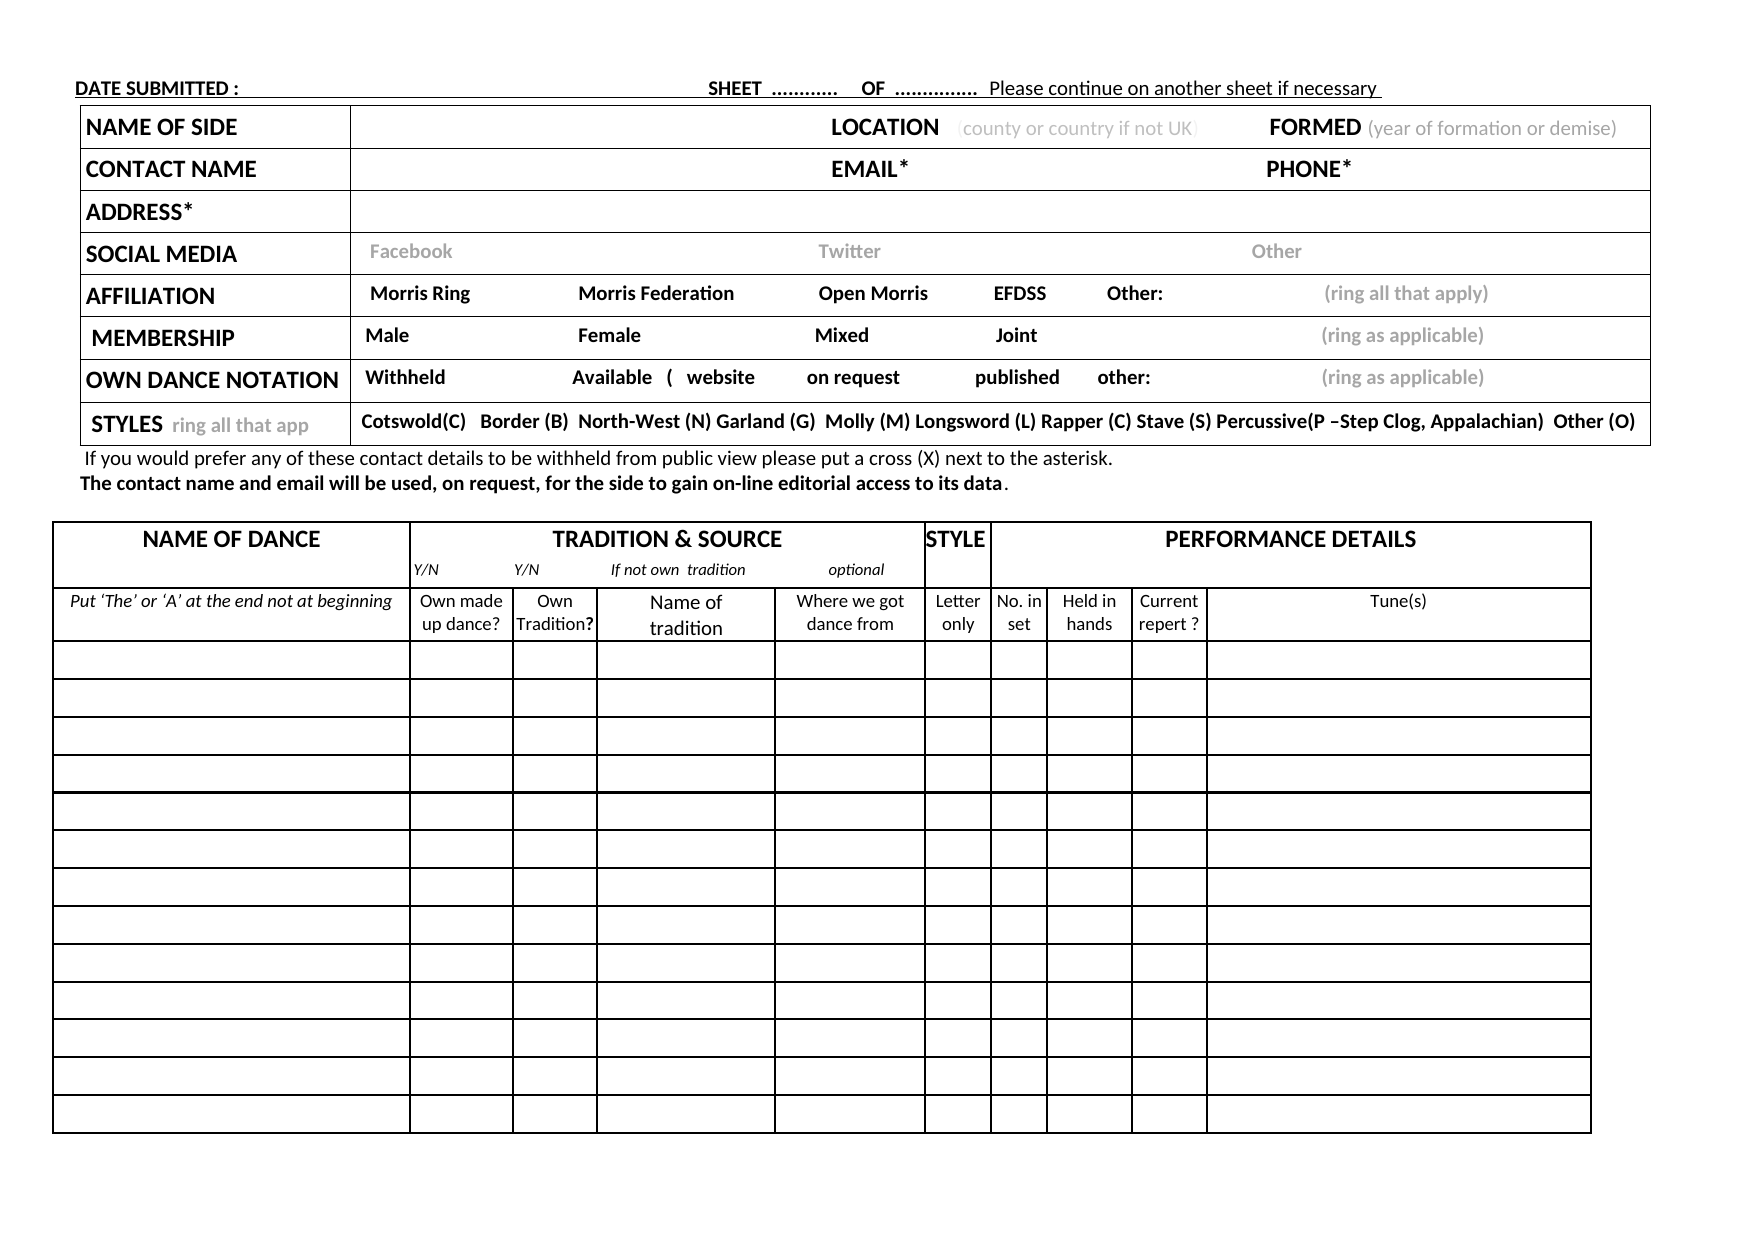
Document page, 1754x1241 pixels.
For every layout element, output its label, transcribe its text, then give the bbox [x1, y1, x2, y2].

table_cell [54, 869, 409, 905]
table_cell [411, 756, 512, 791]
table_cell [598, 680, 774, 716]
table_cell [1048, 718, 1131, 754]
table_cell [776, 756, 924, 791]
table_header PERFORMANCE DETAILS [992, 523, 1590, 587]
table_cell [54, 718, 409, 754]
table_cell [926, 983, 990, 1018]
table_cell [54, 831, 409, 867]
table_cell [1048, 831, 1131, 867]
table_cell [1133, 680, 1206, 716]
table_cell [1048, 680, 1131, 716]
table_cell [926, 680, 990, 716]
table_cell Letter only [926, 589, 990, 640]
table_cell [926, 1096, 990, 1132]
table_cell Cotswold(C) Border (B) North-West (N) Garland (G) Molly (M) Longsword (L) Rapper (C) Stave (S) Percussive(P –Step Clog, Appalachian) Other (O) [351, 403, 1650, 444]
table_cell [992, 756, 1046, 791]
table_cell [411, 1096, 512, 1132]
table_cell Own Tradition? [514, 589, 596, 640]
table_cell [54, 794, 409, 829]
table_cell [54, 1020, 409, 1056]
table_cell [514, 1096, 596, 1132]
table_header TRADITION & SOURCE Y/N Y/N If not own tradition optional [411, 523, 924, 587]
table_cell [514, 1058, 596, 1094]
table_cell [926, 794, 990, 829]
table_cell [1208, 794, 1590, 829]
table_cell [411, 869, 512, 905]
table_cell [411, 907, 512, 943]
table_cell [1208, 1096, 1590, 1132]
table_cell [411, 945, 512, 981]
table_cell [1133, 945, 1206, 981]
table_cell [54, 680, 409, 716]
table_cell [514, 1020, 596, 1056]
table_cell [776, 983, 924, 1018]
table_cell [598, 794, 774, 829]
table_cell Male Female Mixed Joint (ring as applicable) [351, 317, 1650, 358]
table_cell [598, 642, 774, 678]
table_cell [1133, 831, 1206, 867]
text If you would prefer any of these contact details to be withheld from public view please put a cross (X) next to the asterisk. [75, 445, 1679, 470]
table_cell [926, 1020, 990, 1056]
table_cell CONTACT NAME [81, 149, 350, 190]
table_header LOCATION (county or country if not UK) FORMED (year of formation or demise) [351, 106, 1650, 148]
table_cell ADDRESS* [81, 191, 350, 232]
table_cell [1208, 945, 1590, 981]
table_cell [926, 869, 990, 905]
table_cell [776, 1058, 924, 1094]
table_cell [776, 1096, 924, 1132]
table_cell MEMBERSHIP [81, 317, 350, 358]
table_cell [411, 642, 512, 678]
table_cell [926, 756, 990, 791]
table_cell [598, 983, 774, 1018]
table_cell [1208, 831, 1590, 867]
table_cell [992, 831, 1046, 867]
table_cell [776, 907, 924, 943]
table_cell [1208, 1058, 1590, 1094]
table_cell SOCIAL MEDIA [81, 233, 350, 274]
table_cell [992, 1096, 1046, 1132]
table_cell [54, 907, 409, 943]
table_cell [926, 907, 990, 943]
table_cell [926, 1058, 990, 1094]
table_cell [598, 756, 774, 791]
table_header NAME OF DANCE [54, 523, 409, 587]
table_cell [1048, 1020, 1131, 1056]
table_cell [1208, 983, 1590, 1018]
table_cell [992, 1058, 1046, 1094]
table_cell EMAIL* PHONE* [351, 149, 1650, 190]
table_cell [1048, 756, 1131, 791]
table_cell Current repert ? [1133, 589, 1206, 640]
table_cell [1133, 756, 1206, 791]
table_cell [1048, 869, 1131, 905]
table_cell No. in set [992, 589, 1046, 640]
table_cell [514, 756, 596, 791]
table_cell [598, 831, 774, 867]
table_cell Tune(s) [1208, 589, 1590, 640]
table_cell Morris Ring Morris Federation Open Morris EFDSS Other: (ring all that apply) [351, 275, 1650, 316]
table_cell [992, 794, 1046, 829]
table_cell [1208, 1020, 1590, 1056]
table_cell [1133, 1020, 1206, 1056]
table_cell [54, 756, 409, 791]
table_cell [776, 1020, 924, 1056]
table_cell [411, 1058, 512, 1094]
table_cell [598, 945, 774, 981]
text The contact name and email will be used, on request, for the side to gain on-line editorial access to its data. [75, 470, 1679, 496]
table_cell [1048, 945, 1131, 981]
table_cell [926, 831, 990, 867]
table_cell AFFILIATION [81, 275, 350, 316]
table_cell [1133, 983, 1206, 1018]
table_cell [411, 718, 512, 754]
table_cell Facebook Twitter Other [351, 233, 1650, 274]
table_cell [514, 794, 596, 829]
table_cell [776, 869, 924, 905]
table_cell [776, 945, 924, 981]
table_cell [1048, 907, 1131, 943]
table_header STYLE [926, 523, 990, 587]
text DATE SUBMITTED : SHEET ............ OF ............... Please continue on another sheet if necessary [75, 75, 1679, 100]
table_cell Name of tradition [598, 589, 774, 640]
table_cell [514, 718, 596, 754]
table_cell [776, 718, 924, 754]
table_cell [598, 907, 774, 943]
table_cell [1133, 869, 1206, 905]
table_cell [776, 680, 924, 716]
table_cell [411, 831, 512, 867]
table_cell [351, 191, 1650, 232]
table_cell [1133, 1058, 1206, 1094]
table_cell [598, 718, 774, 754]
table_cell OWN DANCE NOTATION [81, 360, 350, 402]
table_cell [992, 945, 1046, 981]
table_cell [54, 1096, 409, 1132]
table_cell [1133, 642, 1206, 678]
table_cell [1133, 794, 1206, 829]
table_cell [1048, 1058, 1131, 1094]
table_cell [514, 945, 596, 981]
table_cell [1048, 642, 1131, 678]
table_cell [54, 945, 409, 981]
table_cell [598, 1020, 774, 1056]
table_cell [1048, 1096, 1131, 1132]
table_cell [1048, 983, 1131, 1018]
table_cell [514, 680, 596, 716]
table_cell [992, 983, 1046, 1018]
table_cell [514, 907, 596, 943]
table_header NAME OF SIDE [81, 106, 350, 148]
table_cell [1133, 907, 1206, 943]
table_cell [1133, 1096, 1206, 1132]
table_cell [54, 1058, 409, 1094]
table_cell [992, 642, 1046, 678]
table_cell [54, 642, 409, 678]
table_cell [598, 1058, 774, 1094]
table_cell STYLES ring all that app [81, 403, 350, 444]
table_cell [992, 869, 1046, 905]
table_cell [992, 680, 1046, 716]
table_cell [926, 718, 990, 754]
table_cell [776, 794, 924, 829]
table_cell [776, 831, 924, 867]
table_cell [1208, 907, 1590, 943]
table_cell [411, 680, 512, 716]
table_cell [1048, 794, 1131, 829]
table_cell [1208, 756, 1590, 791]
table_cell [1208, 642, 1590, 678]
table_cell [1208, 718, 1590, 754]
table_cell [1133, 718, 1206, 754]
table_cell [1208, 680, 1590, 716]
table_cell [598, 1096, 774, 1132]
table_cell Own made up dance? [411, 589, 512, 640]
table_cell Put ‘The’ or ‘A’ at the end not at beginning [54, 589, 409, 640]
table_cell [411, 794, 512, 829]
table_cell Where we got dance from [776, 589, 924, 640]
table_cell [992, 1020, 1046, 1056]
table_cell [514, 642, 596, 678]
table_cell [514, 831, 596, 867]
table_cell [54, 983, 409, 1018]
table_cell [992, 907, 1046, 943]
table_cell [926, 945, 990, 981]
table_cell [411, 1020, 512, 1056]
table_cell [926, 642, 990, 678]
table_cell [411, 983, 512, 1018]
table_cell [776, 642, 924, 678]
table_cell [598, 869, 774, 905]
table_cell [514, 869, 596, 905]
table_cell [992, 718, 1046, 754]
table_cell Held in hands [1048, 589, 1131, 640]
table_cell Withheld Available ( website on request published other: (ring as applicable) [351, 360, 1650, 402]
table_cell [514, 983, 596, 1018]
table_cell [1208, 869, 1590, 905]
